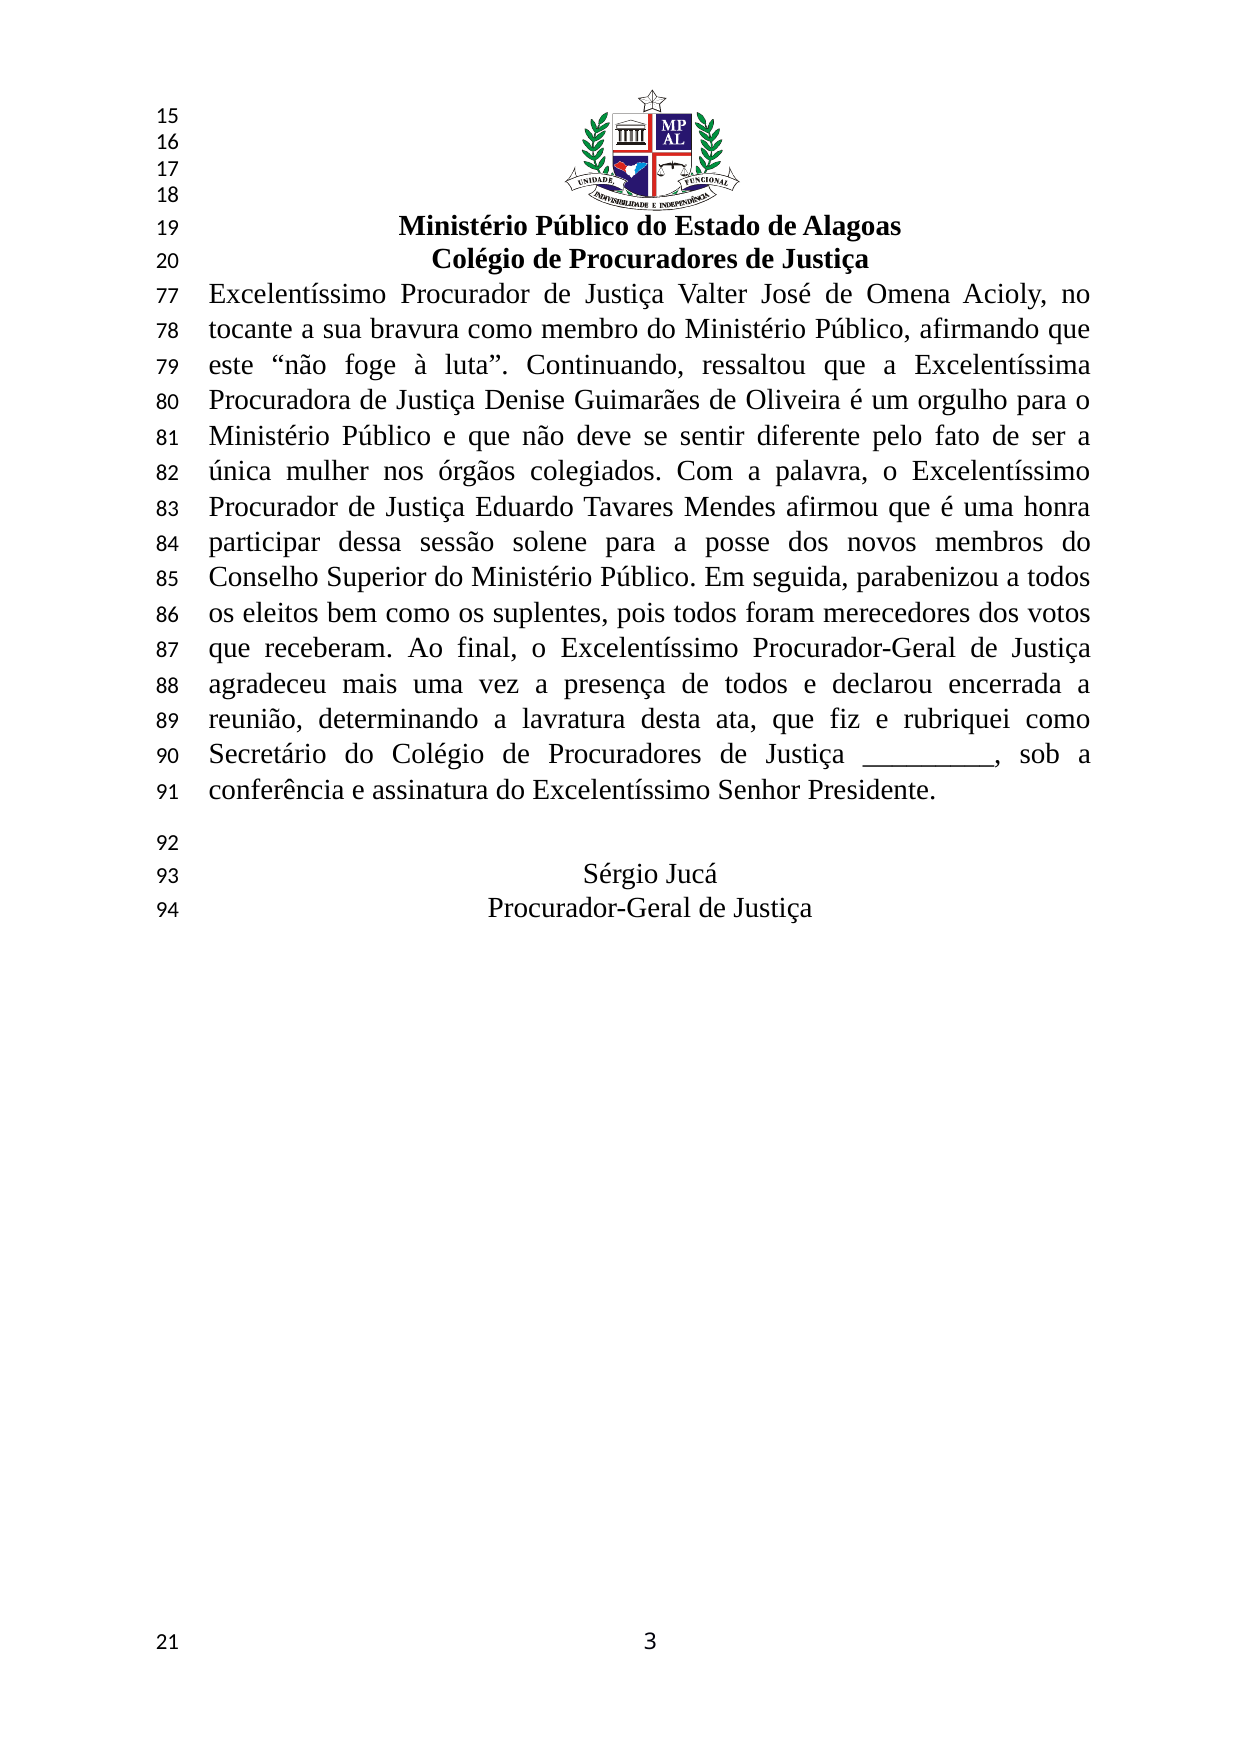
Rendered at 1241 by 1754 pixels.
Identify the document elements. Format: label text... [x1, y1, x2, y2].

text Excelentíssimo Procurador de Justiça Valter José de Omena Acioly, no tocante a sua bravura como membro do Ministério Público, afirmando que este “não foge à luta”. Continuando, ressaltou que a Excelentíssima Procuradora de Justiça Denise Guimarães de Oliveira é um orgulho para o Ministério Público e que não deve se sentir diferente pelo fato de ser a única mulher nos órgãos colegiados. Com a palavra, o Excelentíssimo Procurador de Justiça Eduardo Tavares Mendes afirmou que é uma honra participar dessa sessão solene para a posse dos novos membros do Conselho Superior do Ministério Público. Em seguida, parabenizou a todos os eleitos bem como os suplentes, pois todos foram merecedores dos votos que receberam. Ao final, o Excelentíssimo Procurador-Geral de Justiça agradeceu mais uma vez a presença de todos e declarou encerrada a reunião, determinando a lavratura desta ata, que fiz e rubriquei como Secretário do Colégio de Procuradores de Justiça _________, sob a conferência e assinatura do Excelentíssimo Senhor Presidente. [208, 275, 1092, 806]
text Sérgio Jucá [208, 857, 1092, 890]
text Procurador-Geral de Justiça [208, 890, 1092, 924]
